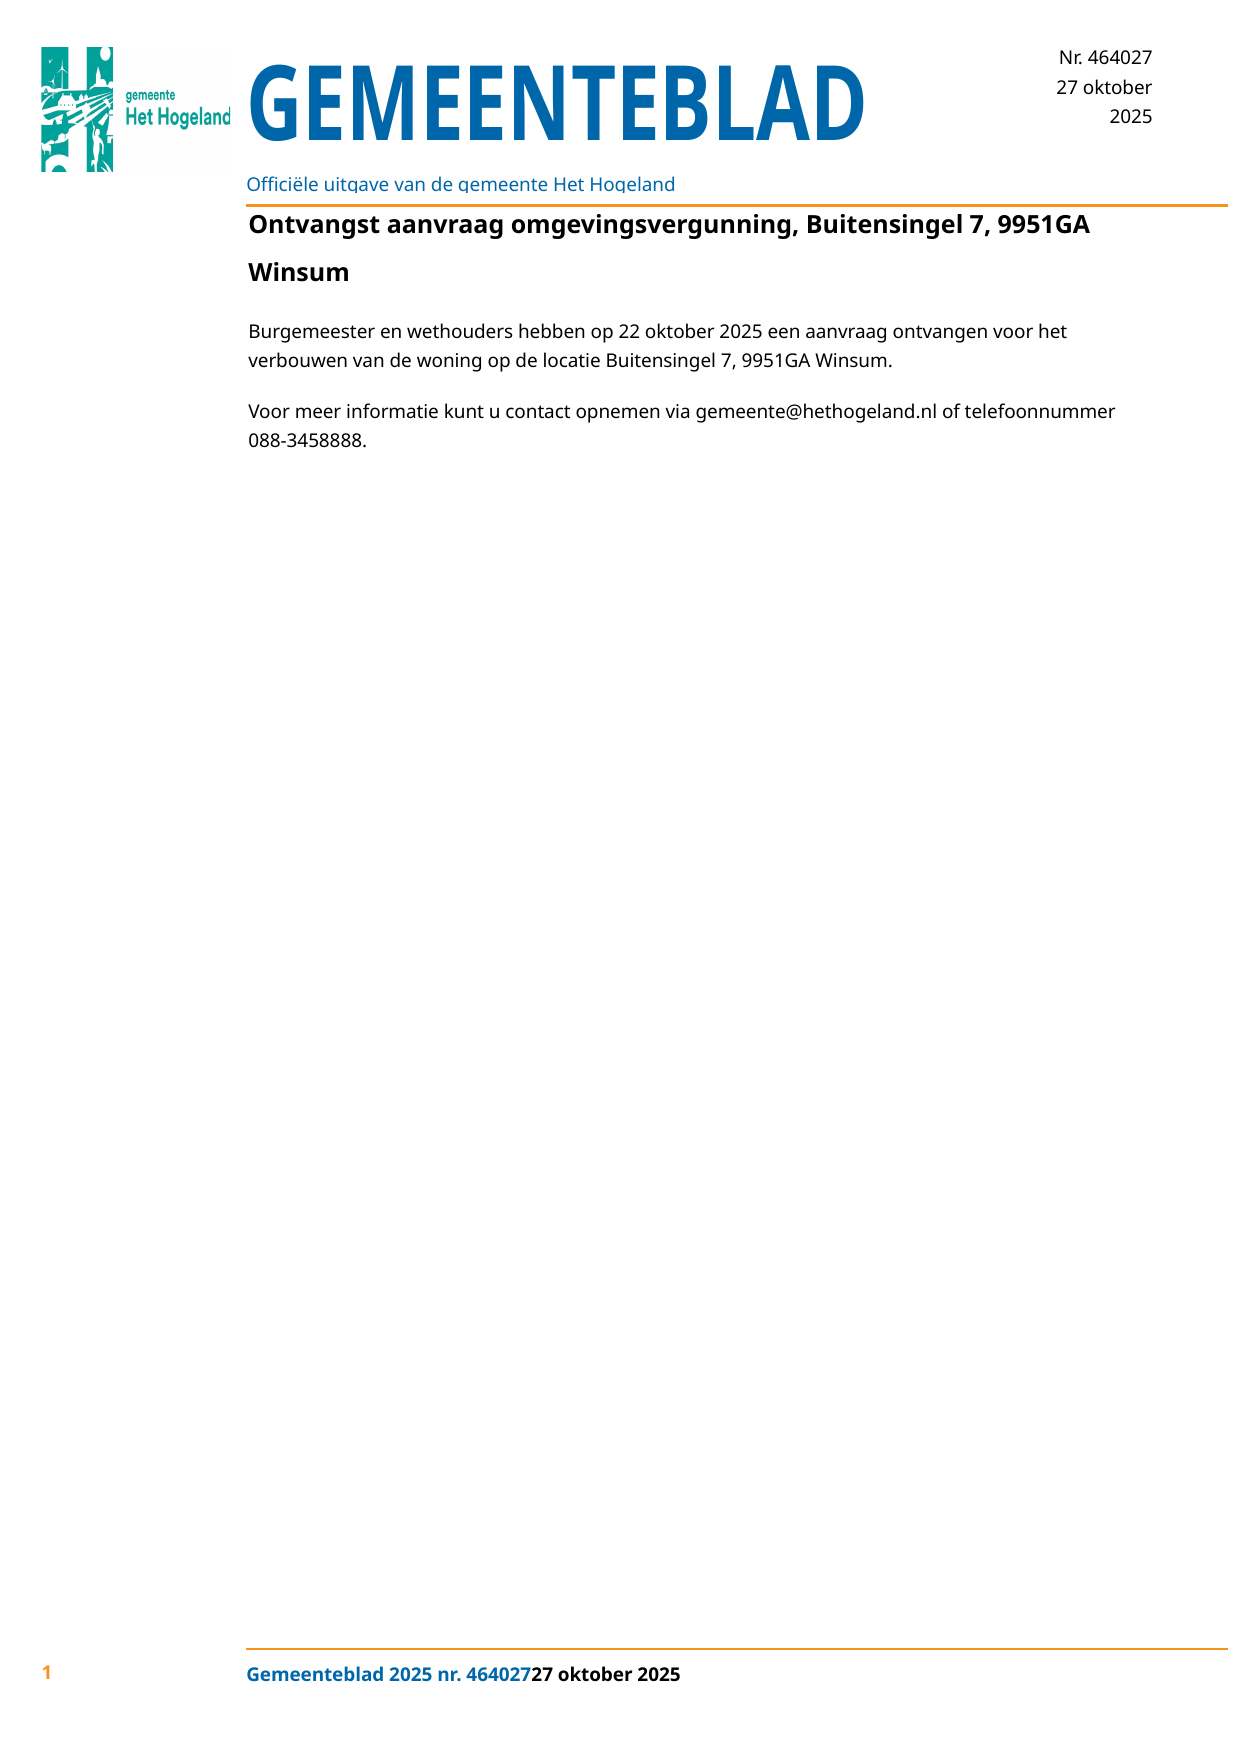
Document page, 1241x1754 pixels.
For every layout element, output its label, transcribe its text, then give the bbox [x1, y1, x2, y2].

text Burgemeester en wethouders hebben op 22 oktober 2025 een aanvraag ontvangen voor het verbouwen van de woning op de locatie Buitensingel 7, 9951GA Winsum. [248, 318, 1152, 373]
text Ontvangst aanvraag omgevingsvergunning, Buitensingel 7, 9951GA Winsum [248, 207, 1152, 288]
picture [41, 47, 231, 172]
text Voor meer informatie kunt u contact opnemen via gemeente@hethogeland.nl of telefoonnummer 088-3458888. [248, 398, 1152, 453]
